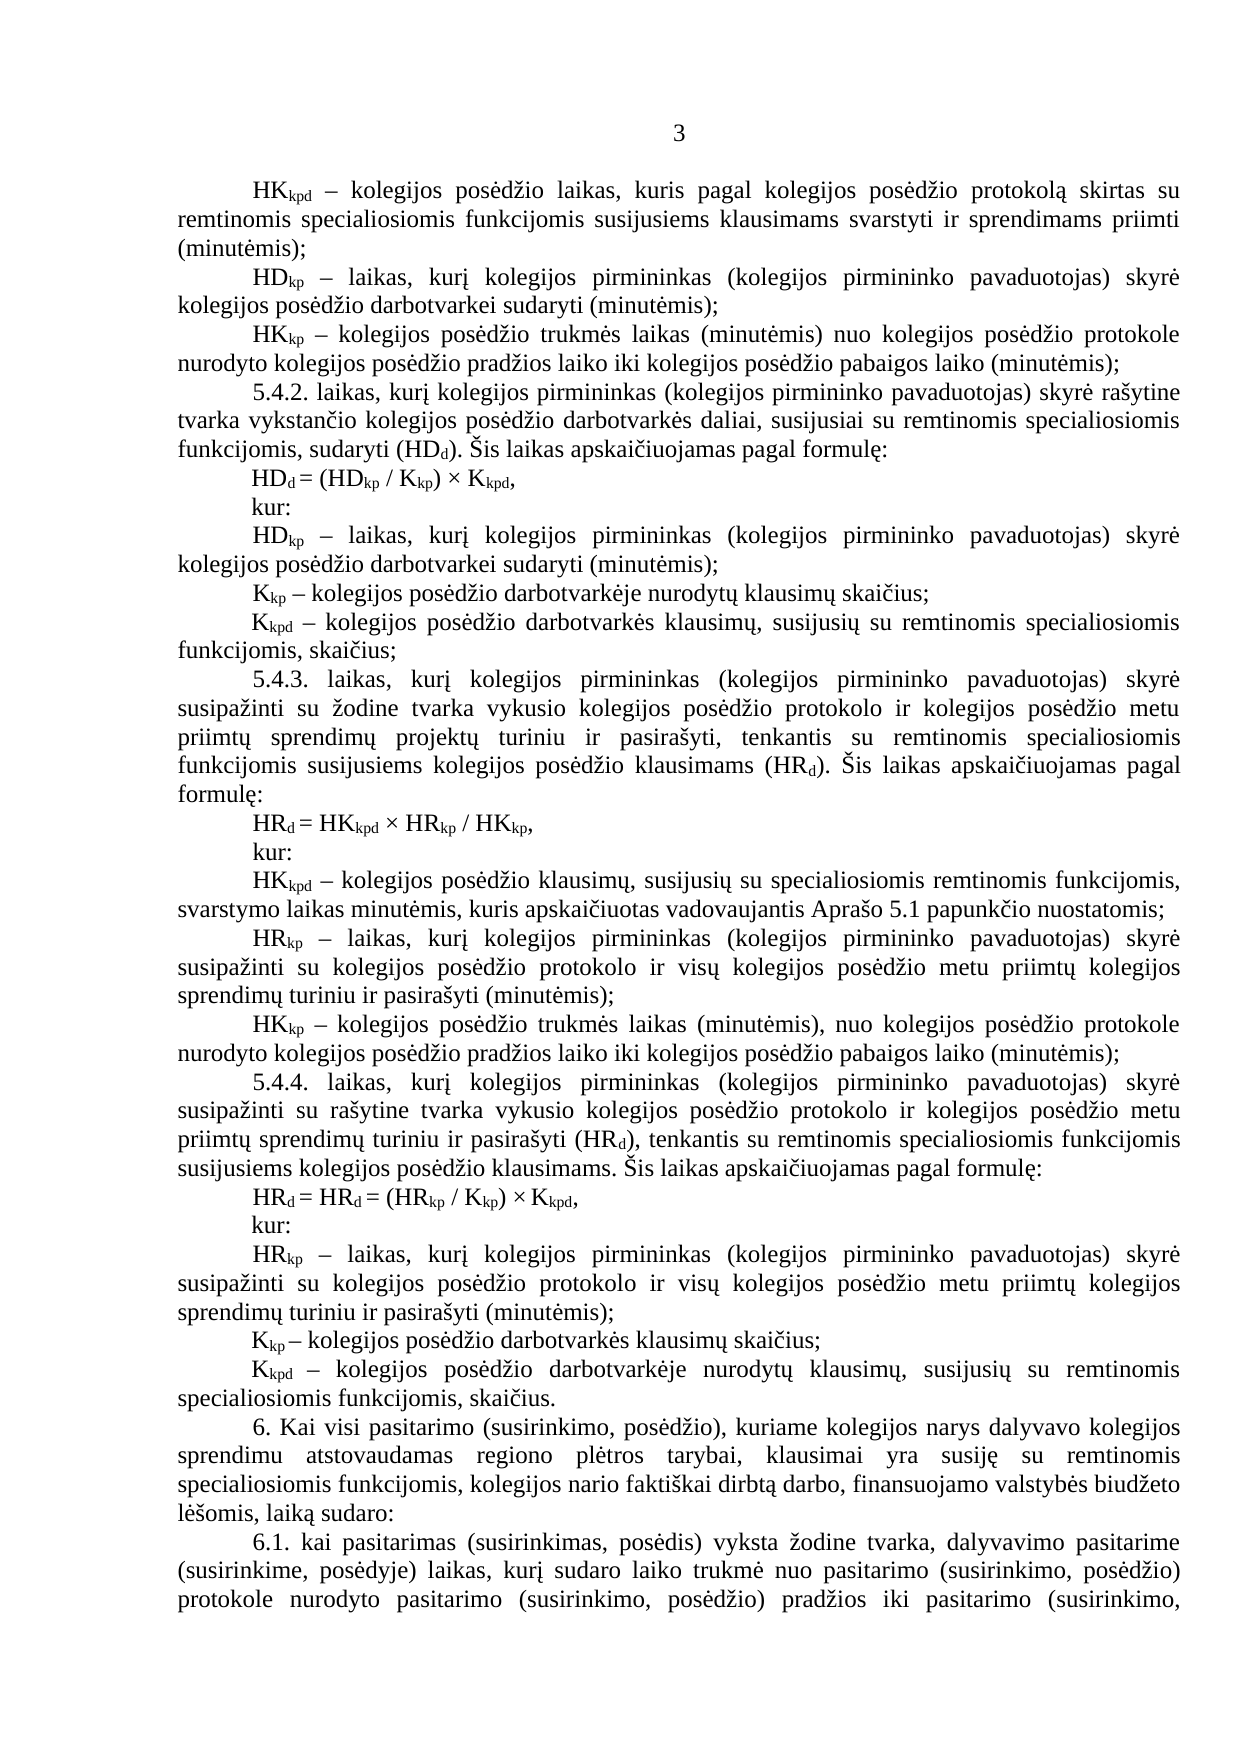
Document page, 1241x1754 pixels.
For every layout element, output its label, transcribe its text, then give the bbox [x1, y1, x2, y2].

text Kkp – kolegijos posėdžio darbotvarkės klausimų skaičius; [177, 1326, 1181, 1354]
text HRkp – laikas, kurį kolegijos pirmininkas (kolegijos pirmininko pavaduotojas) skyrė susipažinti su kolegijos posėdžio protokolo ir visų kolegijos posėdžio metu priimtų kolegijos sprendimų turiniu ir pasirašyti (minutėmis); [177, 923, 1181, 1009]
text HDkp – laikas, kurį kolegijos pirmininkas (kolegijos pirmininko pavaduotojas) skyrė kolegijos posėdžio darbotvarkei sudaryti (minutėmis); [177, 262, 1181, 319]
text 5.4.3. laikas, kurį kolegijos pirmininkas (kolegijos pirmininko pavaduotojas) skyrė susipažinti su žodine tvarka vykusio kolegijos posėdžio protokolo ir kolegijos posėdžio metu priimtų sprendimų projektų turiniu ir pasirašyti, tenkantis su remtinomis specialiosiomis funkcijomis susijusiems kolegijos posėdžio klausimams (HRd). Šis laikas apskaičiuojamas pagal formulę: [177, 664, 1181, 808]
text kur: [177, 1211, 1181, 1239]
text HKkpd – kolegijos posėdžio laikas, kuris pagal kolegijos posėdžio protokolą skirtas su remtinomis specialiosiomis funkcijomis susijusiems klausimams svarstyti ir sprendimams priimti (minutėmis); [177, 176, 1181, 262]
text HKkp – kolegijos posėdžio trukmės laikas (minutėmis) nuo kolegijos posėdžio protokole nurodyto kolegijos posėdžio pradžios laiko iki kolegijos posėdžio pabaigos laiko (minutėmis); [177, 319, 1181, 377]
text 6.1. kai pasitarimas (susirinkimas, posėdis) vyksta žodine tvarka, dalyvavimo pasitarime (susirinkime, posėdyje) laikas, kurį sudaro laiko trukmė nuo pasitarimo (susirinkimo, posėdžio) protokole nurodyto pasitarimo (susirinkimo, posėdžio) pradžios iki pasitarimo (susirinkimo, [177, 1527, 1181, 1613]
text HDd = (HDkp / Kkp) × Kkpd, [177, 463, 1181, 492]
text HKkp – kolegijos posėdžio trukmės laikas (minutėmis), nuo kolegijos posėdžio protokole nurodyto kolegijos posėdžio pradžios laiko iki kolegijos posėdžio pabaigos laiko (minutėmis); [177, 1009, 1181, 1067]
text 6. Kai visi pasitarimo (susirinkimo, posėdžio), kuriame kolegijos narys dalyvavo kolegijos sprendimu atstovaudamas regiono plėtros tarybai, klausimai yra susiję su remtinomis specialiosiomis funkcijomis, kolegijos nario faktiškai dirbtą darbo, finansuojamo valstybės biudžeto lėšomis, laiką sudaro: [177, 1412, 1181, 1527]
text Kkpd – kolegijos posėdžio darbotvarkės klausimų, susijusių su remtinomis specialiosiomis funkcijomis, skaičius; [177, 607, 1181, 664]
text kur: [177, 837, 1181, 866]
text HKkpd – kolegijos posėdžio klausimų, susijusių su specialiosiomis remtinomis funkcijomis, svarstymo laikas minutėmis, kuris apskaičiuotas vadovaujantis Aprašo 5.1 papunkčio nuostatomis; [177, 866, 1181, 923]
text 5.4.4. laikas, kurį kolegijos pirmininkas (kolegijos pirmininko pavaduotojas) skyrė susipažinti su rašytine tvarka vykusio kolegijos posėdžio protokolo ir kolegijos posėdžio metu priimtų sprendimų turiniu ir pasirašyti (HRd), tenkantis su remtinomis specialiosiomis funkcijomis susijusiems kolegijos posėdžio klausimams. Šis laikas apskaičiuojamas pagal formulę: [177, 1067, 1181, 1182]
text HRkp – laikas, kurį kolegijos pirmininkas (kolegijos pirmininko pavaduotojas) skyrė susipažinti su kolegijos posėdžio protokolo ir visų kolegijos posėdžio metu priimtų kolegijos sprendimų turiniu ir pasirašyti (minutėmis); [177, 1239, 1181, 1326]
text Kkpd – kolegijos posėdžio darbotvarkėje nurodytų klausimų, susijusių su remtinomis specialiosiomis funkcijomis, skaičius. [177, 1354, 1181, 1412]
text HRd = HRd = (HRkp / Kkp) × Kkpd, [177, 1182, 1181, 1211]
text 5.4.2. laikas, kurį kolegijos pirmininkas (kolegijos pirmininko pavaduotojas) skyrė rašytine tvarka vykstančio kolegijos posėdžio darbotvarkės daliai, susijusiai su remtinomis specialiosiomis funkcijomis, sudaryti (HDd). Šis laikas apskaičiuojamas pagal formulę: [177, 377, 1181, 463]
text HRd = HKkpd × HRkp / HKkp, [177, 808, 1181, 837]
text kur: [177, 492, 1181, 521]
text Kkp – kolegijos posėdžio darbotvarkėje nurodytų klausimų skaičius; [177, 578, 1181, 607]
text HDkp – laikas, kurį kolegijos pirmininkas (kolegijos pirmininko pavaduotojas) skyrė kolegijos posėdžio darbotvarkei sudaryti (minutėmis); [177, 521, 1181, 578]
